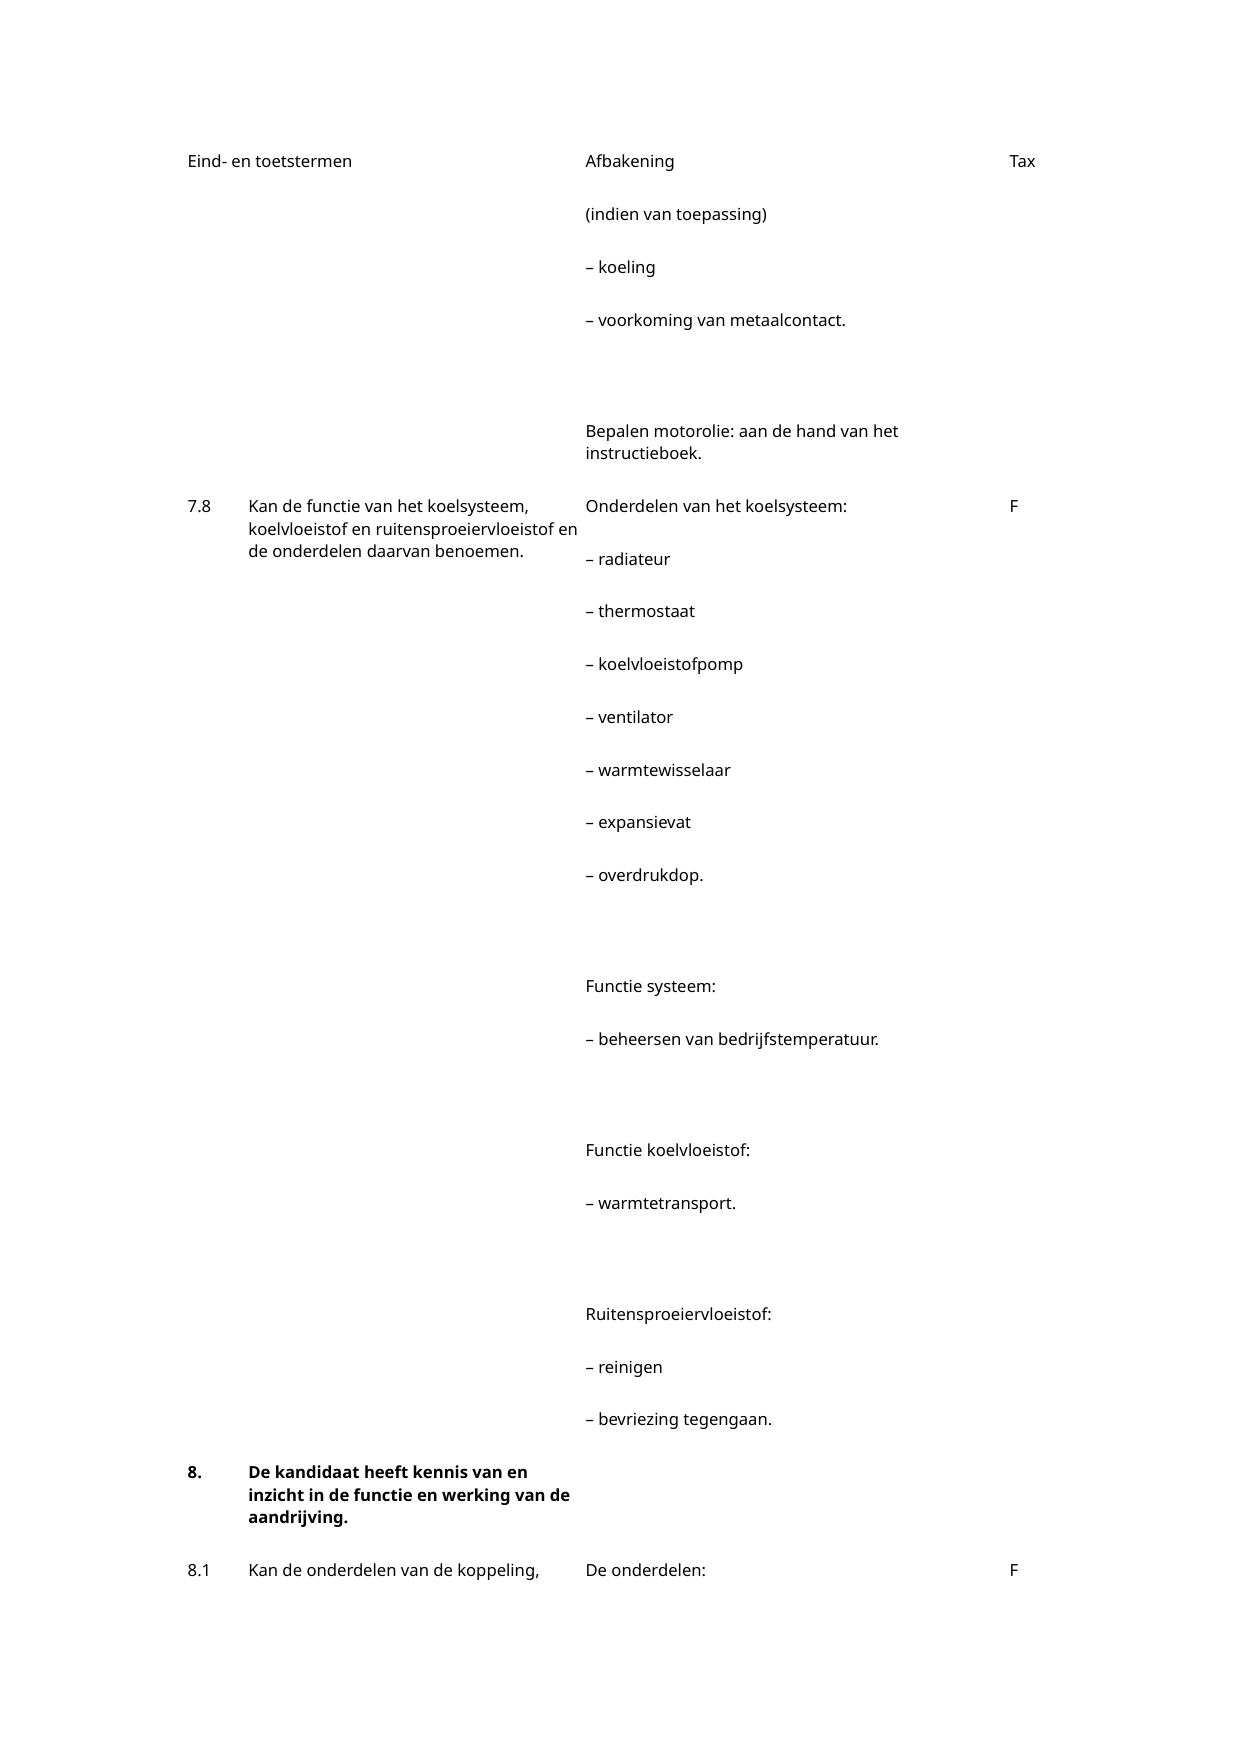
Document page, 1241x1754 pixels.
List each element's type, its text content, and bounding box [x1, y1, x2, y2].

table_cell [1009, 1461, 1053, 1559]
table_cell F [1009, 495, 1053, 916]
table_cell [188, 419, 248, 495]
table_cell [188, 975, 248, 1080]
table_header Eind- en toetstermen [188, 150, 585, 255]
table_cell [1009, 1244, 1053, 1302]
table_cell [585, 1244, 1009, 1302]
table_cell [188, 361, 248, 419]
table_cell [1009, 975, 1053, 1080]
table_cell 8.1 [188, 1559, 248, 1581]
table_cell Kan de onderdelen van de koppeling, [248, 1559, 585, 1581]
table_cell [1009, 419, 1053, 495]
table_cell [1009, 255, 1053, 361]
table_cell Onderdelen van het koelsysteem: – radiateur – thermostaat – koelvloeistofpomp – ventilator – warmtewisselaar – expansievat – overdrukdop. [585, 495, 1009, 916]
table_cell 8. [188, 1461, 248, 1559]
table_cell [585, 1080, 1009, 1139]
table_cell [188, 1244, 248, 1302]
table_cell [248, 255, 585, 361]
table_cell Bepalen motorolie: aan de hand van het instructieboek. [585, 419, 1009, 495]
table_cell – koeling – voorkoming van metaalcontact. [585, 255, 1009, 361]
table_cell [1009, 1303, 1053, 1461]
table_cell [248, 1139, 585, 1244]
table_cell [1009, 916, 1053, 975]
table_cell Kan de functie van het koelsysteem, koelvloeistof en ruitensproeiervloeistof en de onderdelen daarvan benoemen. [248, 495, 585, 916]
table_cell [188, 1139, 248, 1244]
table_cell [248, 975, 585, 1080]
table_cell F [1009, 1559, 1053, 1581]
table_cell [1009, 361, 1053, 419]
table_cell [188, 255, 248, 361]
table_cell [585, 916, 1009, 975]
table_cell [188, 1080, 248, 1139]
table_cell [248, 361, 585, 419]
table_header Afbakening (indien van toepassing) [585, 150, 1009, 255]
table_cell [585, 1461, 1009, 1559]
table_cell [248, 1244, 585, 1302]
table_cell [1009, 1139, 1053, 1244]
table_cell Ruitensproeiervloeistof: – reinigen – bevriezing tegengaan. [585, 1303, 1009, 1461]
table_cell Functie koelvloeistof: – warmtetransport. [585, 1139, 1009, 1244]
table_cell [248, 1303, 585, 1461]
table_cell [248, 916, 585, 975]
table_cell [188, 1303, 248, 1461]
table_cell [248, 1080, 585, 1139]
table_cell [248, 419, 585, 495]
table_cell [1009, 1080, 1053, 1139]
table_cell [188, 916, 248, 975]
table_cell [585, 361, 1009, 419]
table_header Tax [1009, 150, 1053, 255]
table_cell De onderdelen: [585, 1559, 1009, 1581]
table_cell 7.8 [188, 495, 248, 916]
table_cell De kandidaat heeft kennis van en inzicht in de functie en werking van de aandrijving. [248, 1461, 585, 1559]
table_cell Functie systeem: – beheersen van bedrijfstemperatuur. [585, 975, 1009, 1080]
